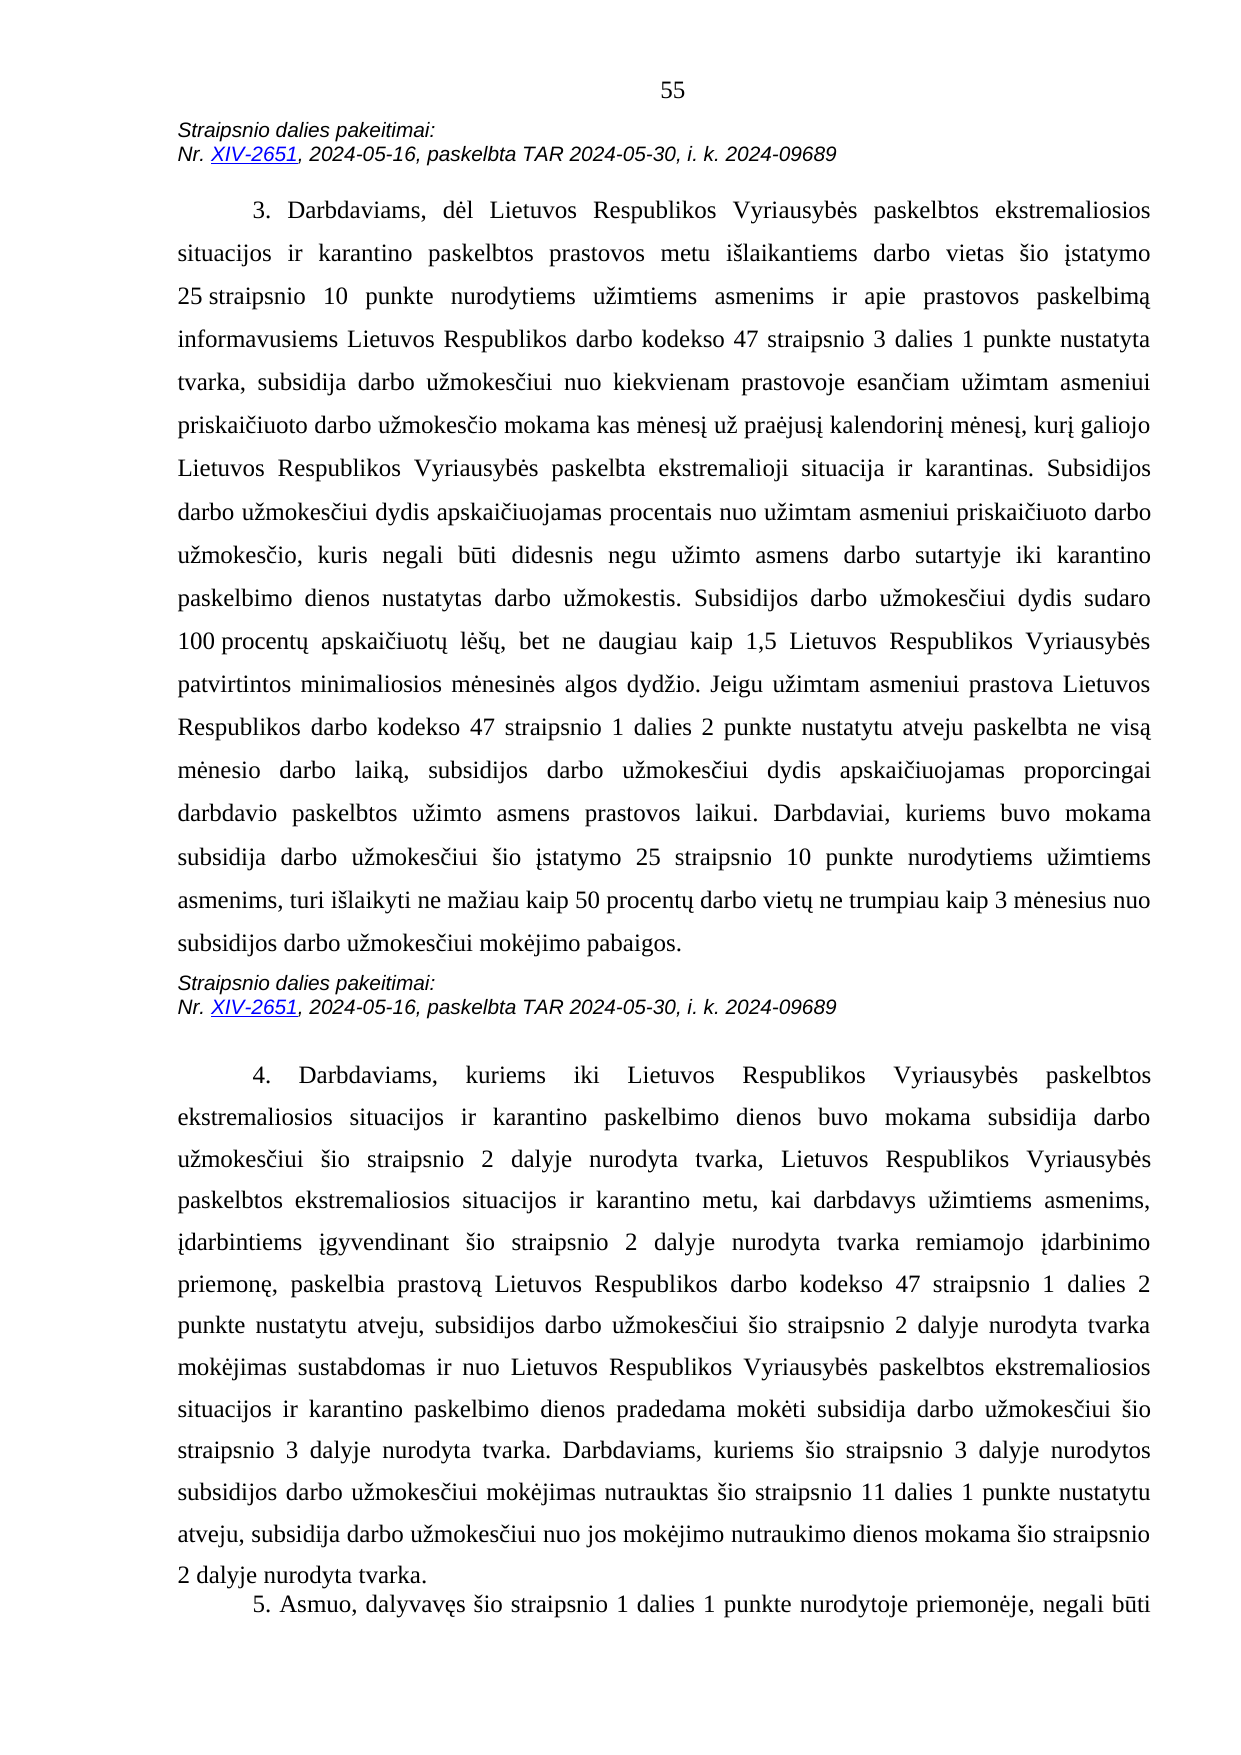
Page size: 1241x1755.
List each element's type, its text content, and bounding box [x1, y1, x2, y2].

text Straipsnio dalies pakeitimai: [177, 118, 1152, 142]
text 4. Darbdaviams, kuriems iki Lietuvos Respublikos Vyriausybės paskelbtos ekstremaliosios situacijos ir karantino paskelbimo dienos buvo mokama subsidija darbo užmokesčiui šio straipsnio 2 dalyje nurodyta tvarka, Lietuvos Respublikos Vyriausybės paskelbtos ekstremaliosios situacijos ir karantino metu, kai darbdavys užimtiems asmenims, įdarbintiems įgyvendinant šio straipsnio 2 dalyje nurodyta tvarka remiamojo įdarbinimo priemonę, paskelbia prastovą Lietuvos Respublikos darbo kodekso 47 straipsnio 1 dalies 2 punkte nustatytu atveju, subsidijos darbo užmokesčiui šio straipsnio 2 dalyje nurodyta tvarka mokėjimas sustabdomas ir nuo Lietuvos Respublikos Vyriausybės paskelbtos ekstremaliosios situacijos ir karantino paskelbimo dienos pradedama mokėti subsidija darbo užmokesčiui šio straipsnio 3 dalyje nurodyta tvarka. Darbdaviams, kuriems šio straipsnio 3 dalyje nurodytos subsidijos darbo užmokesčiui mokėjimas nutrauktas šio straipsnio 11 dalies 1 punkte nustatytu atveju, subsidija darbo užmokesčiui nuo jos mokėjimo nutraukimo dienos mokama šio straipsnio 2 dalyje nurodyta tvarka. [177, 1048, 1152, 1589]
text 3. Darbdaviams, dėl Lietuvos Respublikos Vyriausybės paskelbtos ekstremaliosios situacijos ir karantino paskelbtos prastovos metu išlaikantiems darbo vietas šio įstatymo 25 straipsnio 10 punkte nurodytiems užimtiems asmenims ir apie prastovos paskelbimą informavusiems Lietuvos Respublikos darbo kodekso 47 straipsnio 3 dalies 1 punkte nustatyta tvarka, subsidija darbo užmokesčiui nuo kiekvienam prastovoje esančiam užimtam asmeniui priskaičiuoto darbo užmokesčio mokama kas mėnesį už praėjusį kalendorinį mėnesį, kurį galiojo Lietuvos Respublikos Vyriausybės paskelbta ekstremalioji situacija ir karantinas. Subsidijos darbo užmokesčiui dydis apskaičiuojamas procentais nuo užimtam asmeniui priskaičiuoto darbo užmokesčio, kuris negali būti didesnis negu užimto asmens darbo sutartyje iki karantino paskelbimo dienos nustatytas darbo užmokestis. Subsidijos darbo užmokesčiui dydis sudaro 100 procentų apskaičiuotų lėšų, bet ne daugiau kaip 1,5 Lietuvos Respublikos Vyriausybės patvirtintos minimaliosios mėnesinės algos dydžio. Jeigu užimtam asmeniui prastova Lietuvos Respublikos darbo kodekso 47 straipsnio 1 dalies 2 punkte nustatytu atveju paskelbta ne visą mėnesio darbo laiką, subsidijos darbo užmokesčiui dydis apskaičiuojamas proporcingai darbdavio paskelbtos užimto asmens prastovos laikui. Darbdaviai, kuriems buvo mokama subsidija darbo užmokesčiui šio įstatymo 25 straipsnio 10 punkte nurodytiems užimtiems asmenims, turi išlaikyti ne mažiau kaip 50 procentų darbo vietų ne trumpiau kaip 3 mėnesius nuo subsidijos darbo užmokesčiui mokėjimo pabaigos. [177, 195, 1152, 957]
text 5. Asmuo, dalyvavęs šio straipsnio 1 dalies 1 punkte nurodytoje priemonėje, negali būti [177, 1589, 1152, 1618]
text Nr. XIV-2651, 2024-05-16, paskelbta TAR 2024-05-30, i. k. 2024-09689 [177, 142, 1152, 166]
text Straipsnio dalies pakeitimai: [177, 971, 1152, 995]
text Nr. XIV-2651, 2024-05-16, paskelbta TAR 2024-05-30, i. k. 2024-09689 [177, 995, 1152, 1019]
